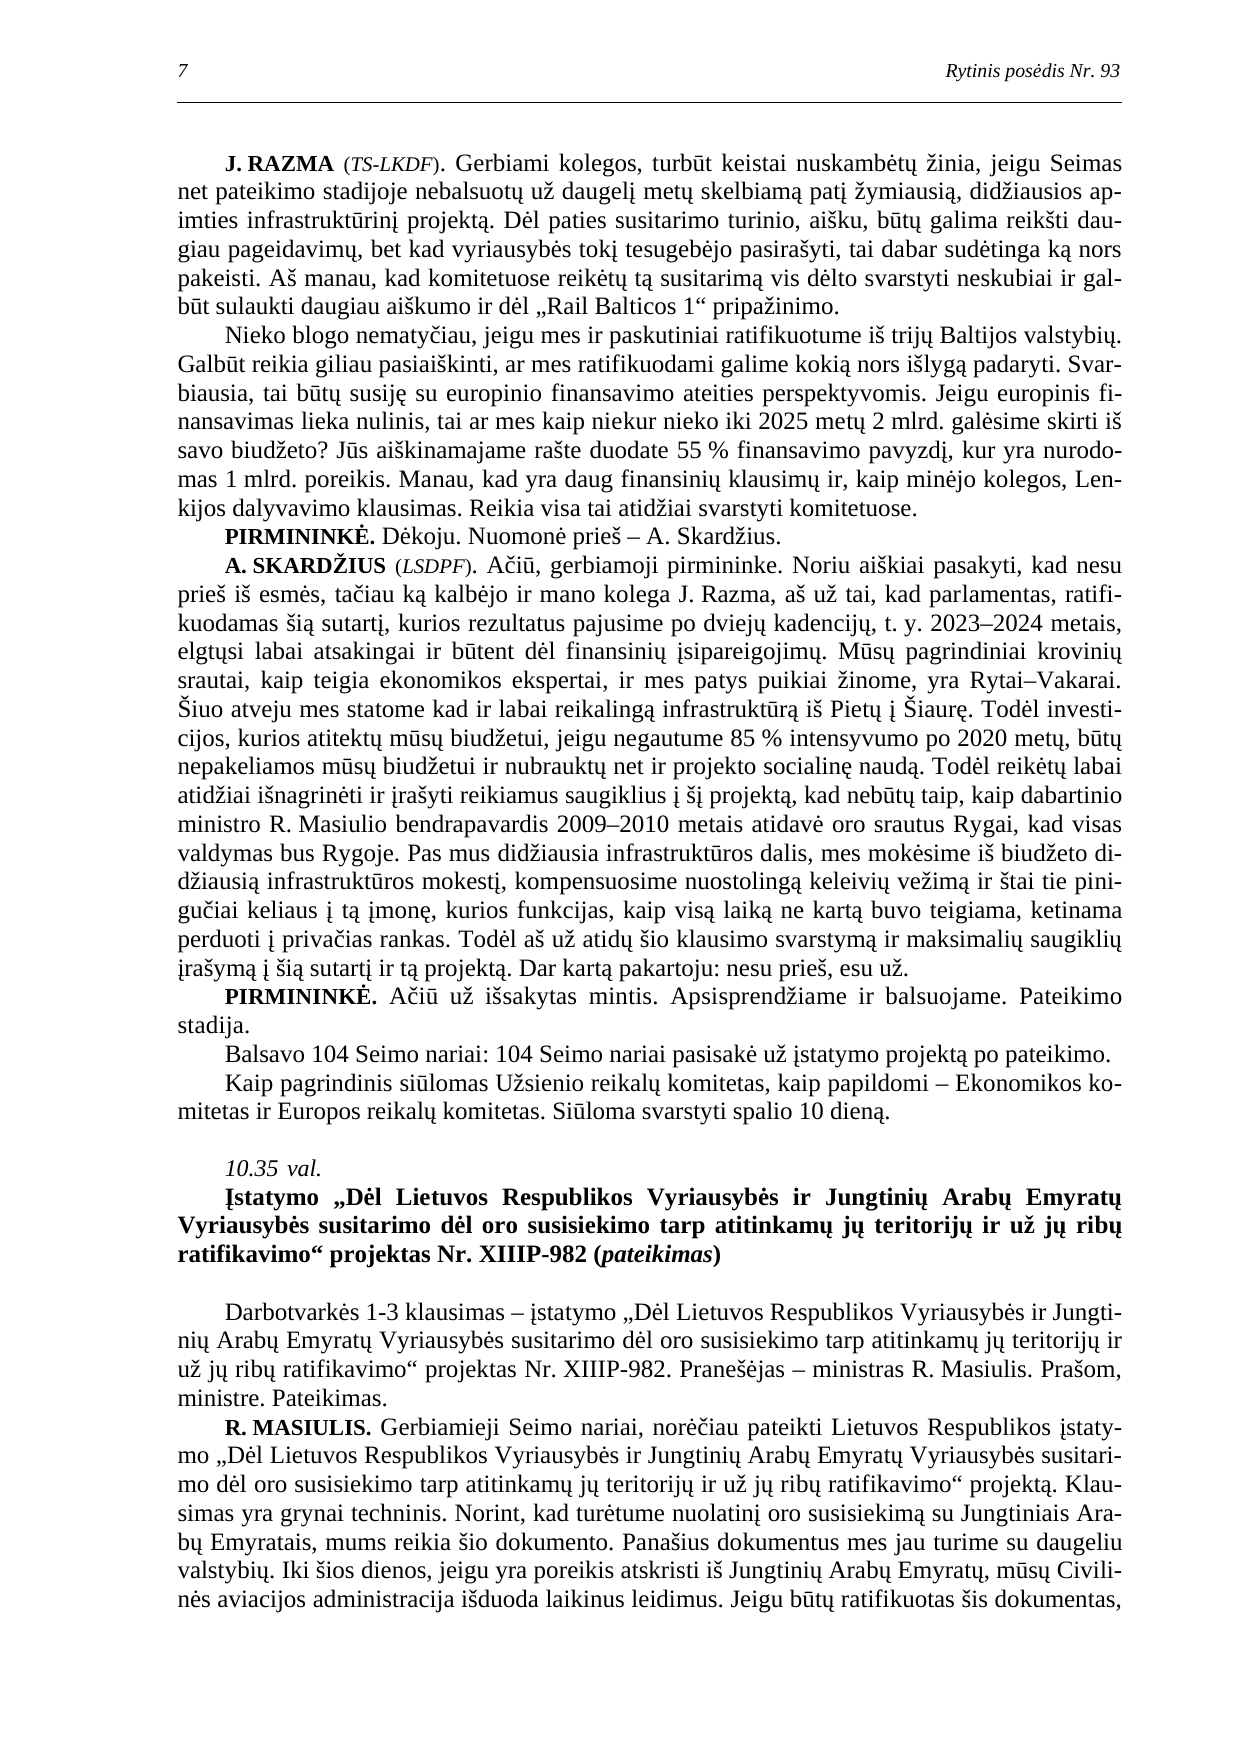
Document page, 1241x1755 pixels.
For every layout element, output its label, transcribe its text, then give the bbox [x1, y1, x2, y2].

text Bal­sa­vo 104 Sei­mo na­riai: 104 Sei­mo na­riai pa­si­sa­kė už įsta­ty­mo pro­jek­tą po pa­tei­ki­mo. [177, 1039, 1122, 1068]
text Kaip pa­grin­di­nis siū­lo­mas Už­sie­nio rei­ka­lų ko­mi­te­tas, kaip pa­pil­do­mi – Eko­no­mi­kos ko­mi­te­tas ir Eu­ro­pos rei­ka­lų ko­mi­te­tas. Siū­lo­ma svars­ty­ti spa­lio 10 die­ną. [177, 1068, 1122, 1125]
text 10.35 val. [224, 1154, 1122, 1182]
text J. RAZMA (TS-LKDF). Ger­bia­mi ko­le­gos, tur­būt keis­tai nu­skam­bė­tų ži­nia, jei­gu Sei­mas net pa­tei­ki­mo sta­di­jo­je ne­bal­suo­tų už dau­ge­lį me­tų skel­bia­mą pa­tį žy­miau­sią, di­džiau­sios ap­im­ties in­fra­struk­tū­ri­nį pro­jek­tą. Dėl pa­ties su­si­ta­ri­mo tu­ri­nio, aiš­ku, bū­tų ga­li­ma reikš­ti dau­giau pa­gei­da­vi­mų, bet kad vy­riau­sy­bės to­kį te­su­ge­bė­jo pa­si­ra­šy­ti, tai da­bar su­dė­tin­ga ką nors pa­keis­ti. Aš ma­nau, kad ko­mi­te­tuo­se rei­kė­tų tą su­si­ta­ri­mą vis dėl­to svars­ty­ti ne­sku­biai ir gal­būt su­lauk­ti dau­giau aiš­ku­mo ir dėl „Rail Bal­ti­cos 1“ pri­pa­ži­ni­mo. [177, 148, 1122, 320]
text Įsta­ty­mo „Dėl Lie­tu­vos Res­pub­li­kos Vy­riau­sy­bės ir Jung­ti­nių Ara­bų Emy­ra­tų Vyriau­sy­bės su­si­ta­ri­mo dėl oro su­si­sie­ki­mo tarp ati­tin­ka­mų jų te­ri­to­ri­jų ir už jų ri­bų rati­fi­ka­vi­mo“ pro­jek­tas Nr. XIIIP-982 (pa­tei­ki­mas) [177, 1182, 1122, 1268]
text Nie­ko blo­go ne­ma­ty­čiau, jei­gu mes ir pas­ku­ti­niai ra­ti­fi­kuo­tu­me iš tri­jų Bal­ti­jos vals­ty­bių. Gal­būt rei­kia gi­liau pa­si­aiš­kin­ti, ar mes ra­ti­fi­kuo­da­mi ga­li­me ko­kią nors iš­ly­gą pa­da­ry­ti. Svar­biau­sia, tai bū­tų su­si­ję su eu­ro­pi­nio fi­nan­sa­vi­mo at­ei­ties per­spek­ty­vo­mis. Jei­gu eu­ro­pi­nis fi­nan­sa­vi­mas lie­ka nu­li­nis, tai ar mes kaip nie­kur nie­ko iki 2025 me­tų 2 mlrd. ga­lė­si­me skir­ti iš sa­vo biu­dže­to? Jūs aiš­ki­na­ma­ja­me raš­te duo­da­te 55 % fi­nan­sa­vi­mo pa­vyz­dį, kur yra nu­ro­do­mas 1 mlrd. po­rei­kis. Ma­nau, kad yra daug fi­nan­si­nių klau­si­mų ir, kaip mi­nė­jo ko­le­gos, Len­ki­jos da­ly­va­vi­mo klau­si­mas. Rei­kia vi­sa tai ati­džiai svars­ty­ti ko­mi­te­tuo­se. [177, 320, 1122, 521]
text A. SKARDŽIUS (LSDPF). Ačiū, ger­bia­mo­ji pir­mi­nin­ke. No­riu aiš­kiai pa­sa­ky­ti, kad ne­su prieš iš es­mės, ta­čiau ką kal­bė­jo ir ma­no ko­le­ga J. Raz­ma, aš už tai, kad par­la­men­tas, ra­ti­fi­kuo­da­mas šią su­tar­tį, ku­rios re­zul­ta­tus pa­ju­si­me po dvie­jų ka­den­ci­jų, t. y. 2023–2024 me­tais, elg­tų­si la­bai at­sa­kin­gai ir bū­tent dėl fi­nan­si­nių įsi­pa­rei­go­ji­mų. Mū­sų pa­grin­di­niai kro­vi­nių srau­tai, kaip tei­gia eko­no­mi­kos eks­per­tai, ir mes pa­tys pui­kiai ži­no­me, yra Rytai–Vakarai. Šiuo at­ve­ju mes sta­to­me kad ir la­bai rei­ka­lin­gą in­fra­struk­tū­rą iš Pie­tų į Šiau­rę. To­dėl in­ves­ti­ci­jos, ku­rios ati­tek­tų mū­sų biu­dže­tui, jei­gu ne­gau­tu­me 85 % in­ten­sy­vu­mo po 2020 me­tų, bū­tų ne­pa­ke­lia­mos mū­sų biu­dže­tui ir nu­brauk­tų net ir pro­jek­to so­cia­li­nę nau­dą. To­dėl rei­kė­tų la­bai ati­džiai iš­nag­ri­nė­ti ir įra­šy­ti rei­kia­mus sau­gik­lius į šį pro­jek­tą, kad ne­bū­tų taip, kaip da­bar­ti­nio mi­nist­ro R. Ma­siu­lio ben­dra­pa­var­dis 2009–2010 me­tais ati­da­vė oro srau­tus Ry­gai, kad vi­sas val­dy­mas bus Ry­go­je. Pas mus di­džiau­sia in­fra­struk­tū­ros da­lis, mes mo­kė­si­me iš biu­dže­to di­džiau­sią in­fra­struk­tū­ros mo­kes­tį, kom­pen­suo­si­me nuos­to­lin­gą ke­lei­vių ve­ži­mą ir štai tie pi­ni­gu­čiai ke­liaus į tą įmo­nę, ku­rios funk­ci­jas, kaip vi­są lai­ką ne kar­tą bu­vo tei­gia­ma, ke­ti­na­ma per­duo­ti į pri­va­čias ran­kas. To­dėl aš už ati­dų šio klau­si­mo svars­ty­mą ir mak­si­ma­lių sau­gik­lių įra­šy­mą į šią su­tar­tį ir tą pro­jek­tą. Dar kar­tą pa­kar­to­ju: ne­su prieš, esu už. [177, 550, 1122, 981]
text Dar­bo­tvarkės 1-3 klau­si­mas – įsta­ty­mo „Dėl Lie­tu­vos Res­pub­li­kos Vy­riau­sy­bės ir Jung­ti­nių Ara­bų Emy­ra­tų Vy­riau­sy­bės su­si­ta­ri­mo dėl oro su­si­sie­ki­mo tarp ati­tin­ka­mų jų te­ri­to­ri­jų ir už jų ri­bų ra­ti­fi­ka­vi­mo“ pro­jek­tas Nr. XIIIP-982. Pra­ne­šė­jas – mi­nist­ras R. Ma­siu­lis. Pra­šom, mi­nist­re. Pa­tei­ki­mas. [177, 1297, 1122, 1412]
text PIRMININKĖ. Dė­ko­ju. Nuo­mo­nė prieš – A. Skar­džius. [177, 521, 1122, 550]
text PIRMININKĖ. Ačiū už iš­sa­ky­tas min­tis. Ap­si­spren­džia­me ir bal­suo­ja­me. Pa­tei­ki­mo sta­di­ja. [177, 981, 1122, 1039]
text R. MASIULIS. Ger­bia­mie­ji Sei­mo na­riai, no­rė­čiau pa­teik­ti Lie­tu­vos Res­pub­li­kos įsta­ty­mo „Dėl Lie­tu­vos Res­pub­li­kos Vy­riau­sy­bės ir Jung­ti­nių Ara­bų Emy­ra­tų Vy­riau­sy­bės su­si­ta­ri­mo dėl oro su­si­sie­ki­mo tarp ati­tin­ka­mų jų te­ri­to­ri­jų ir už jų ri­bų ra­ti­fi­ka­vi­mo“ pro­jek­tą. Klau­si­mas yra gry­nai tech­ni­nis. No­rint, kad tu­rė­tu­me nuo­la­ti­nį oro su­si­sie­ki­mą su Jung­ti­niais Ara­bų Emy­ra­tais, mums rei­kia šio do­ku­men­to. Pa­na­šius do­ku­men­tus mes jau tu­ri­me su dau­ge­liu vals­ty­bių. Iki šios die­nos, jei­gu yra po­rei­kis at­skris­ti iš Jung­ti­nių Ara­bų Emy­ra­tų, mū­sų Ci­vi­li­nės avia­ci­jos ad­mi­nist­ra­ci­ja iš­duo­da lai­ki­nus lei­di­mus. Jei­gu bū­tų ra­ti­fi­kuo­tas šis do­ku­men­tas, [177, 1412, 1122, 1613]
